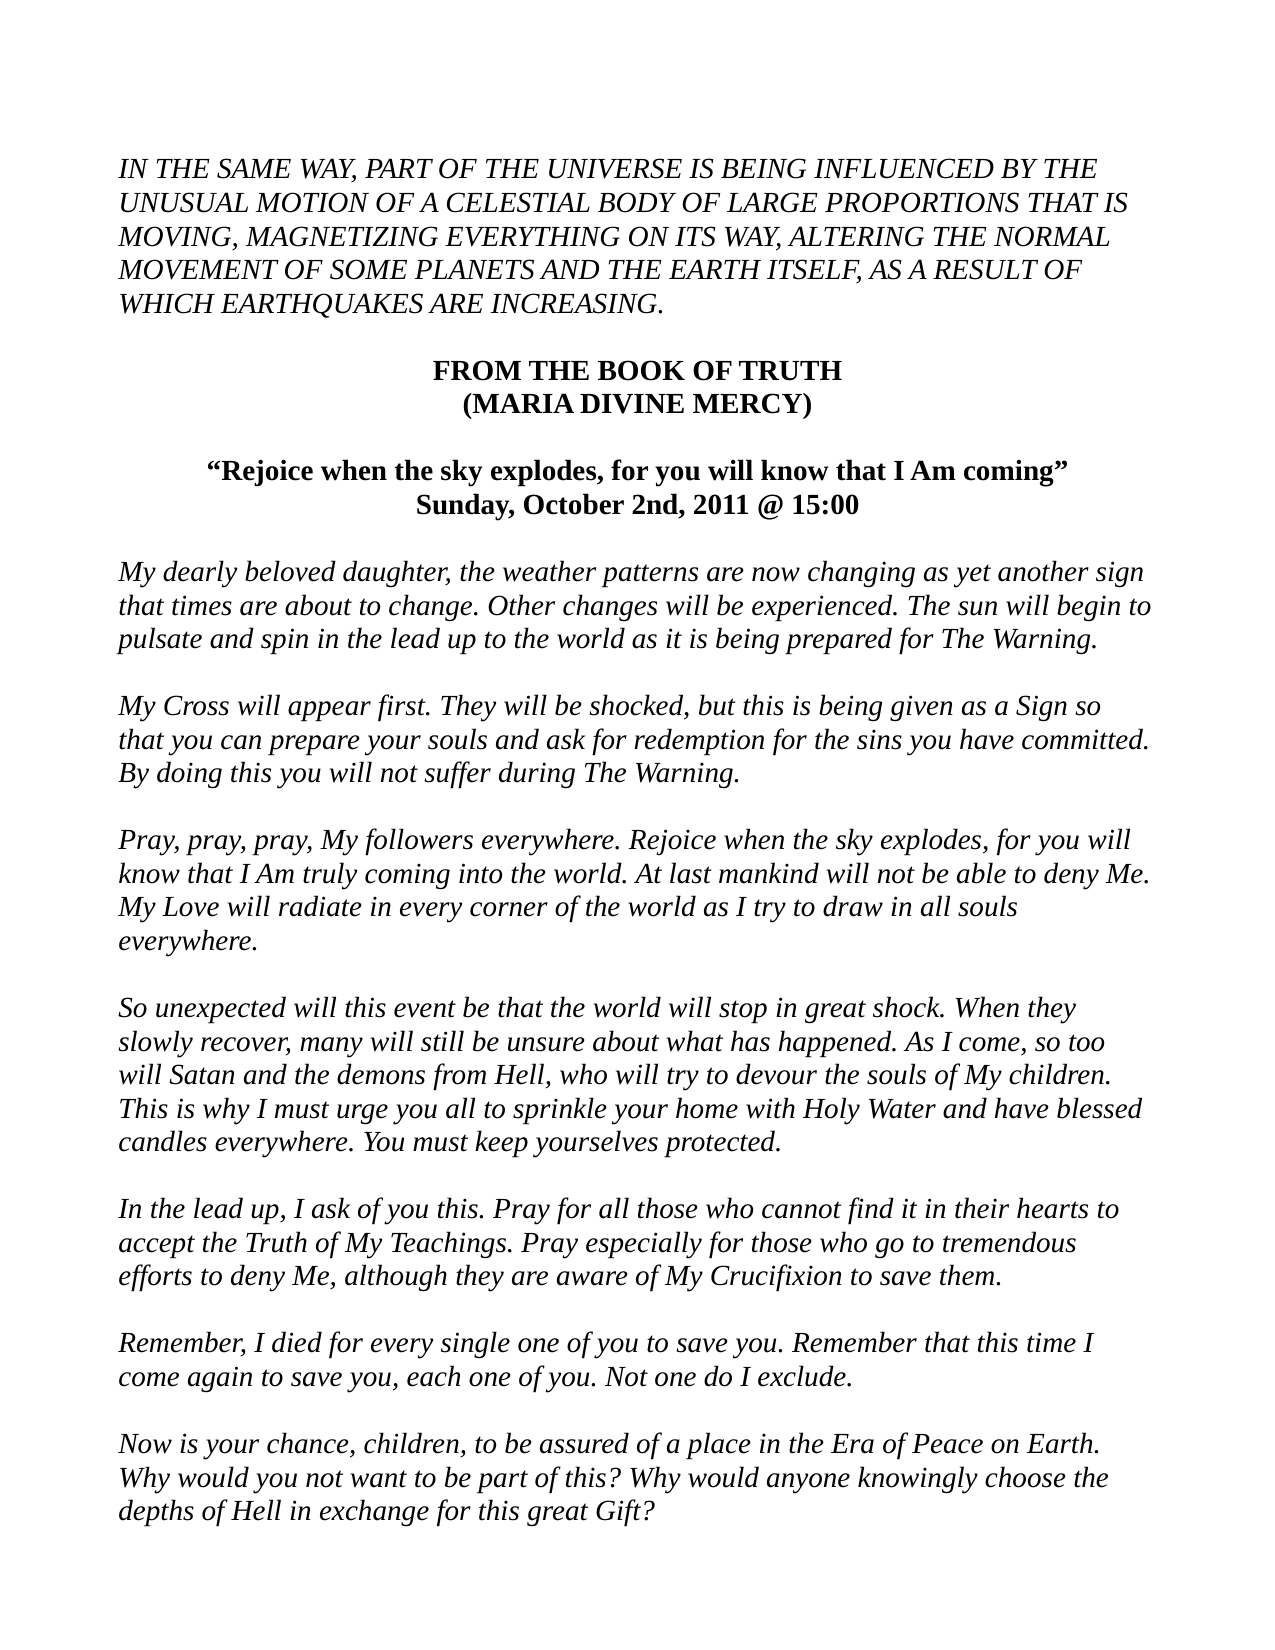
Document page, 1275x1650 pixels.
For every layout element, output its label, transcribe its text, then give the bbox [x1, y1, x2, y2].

text IN THE SAME WAY, PART OF THE UNIVERSE IS BEING INFLUENCED BY THE UNUSUAL MOTION OF A CELESTIAL BODY OF LARGE PROPORTIONS THAT IS MOVING, MAGNETIZING EVERYTHING ON ITS WAY, ALTERING THE NORMAL MOVEMENT OF SOME PLANETS AND THE EARTH ITSELF, AS A RESULT OF WHICH EARTHQUAKES ARE INCREASING. [118, 152, 1157, 319]
text FROM THE BOOK OF TRUTH [118, 353, 1157, 386]
text My dearly beloved daughter, the weather patterns are now changing as yet another sign that times are about to change. Other changes will be experienced. The sun will begin to pulsate and spin in the lead up to the world as it is being prepared for The Warning. [118, 554, 1157, 655]
text Now is your chance, children, to be assured of a place in the Era of Peace on Earth. Why would you not want to be part of this? Why would anyone knowingly choose the depths of Hell in exchange for this great Gift? [118, 1426, 1157, 1527]
text My Cross will appear first. They will be shocked, but this is being given as a Sign so that you can prepare your souls and ask for redemption for the sins you have committed. By doing this you will not suffer during The Warning. [118, 688, 1157, 789]
text Remember, I died for every single one of you to save you. Remember that this time I come again to save you, each one of you. Not one do I exclude. [118, 1326, 1157, 1393]
text In the lead up, I ask of you this. Pray for all those who cannot find it in their hearts to accept the Truth of My Teachings. Pray especially for those who go to tremendous efforts to deny Me, although they are aware of My Crucifixion to save them. [118, 1191, 1157, 1292]
text So unexpected will this event be that the world will stop in great shock. When they slowly recover, many will still be unsure about what has happened. As I come, so too will Satan and the demons from Hell, who will try to devour the souls of My children. This is why I must urge you all to sprinkle your home with Holy Water and have blessed candles everywhere. You must keep yourselves protected. [118, 990, 1157, 1158]
text “Rejoice when the sky explodes, for you will know that I Am coming” [118, 453, 1157, 487]
text Sunday, October 2nd, 2011 @ 15:00 [118, 487, 1157, 521]
text Pray, pray, pray, My followers everywhere. Rejoice when the sky explodes, for you will know that I Am truly coming into the world. At last mankind will not be able to deny Me. My Love will radiate in every corner of the world as I try to draw in all souls everywhere. [118, 822, 1157, 957]
text (MARIA DIVINE MERCY) [118, 386, 1157, 420]
